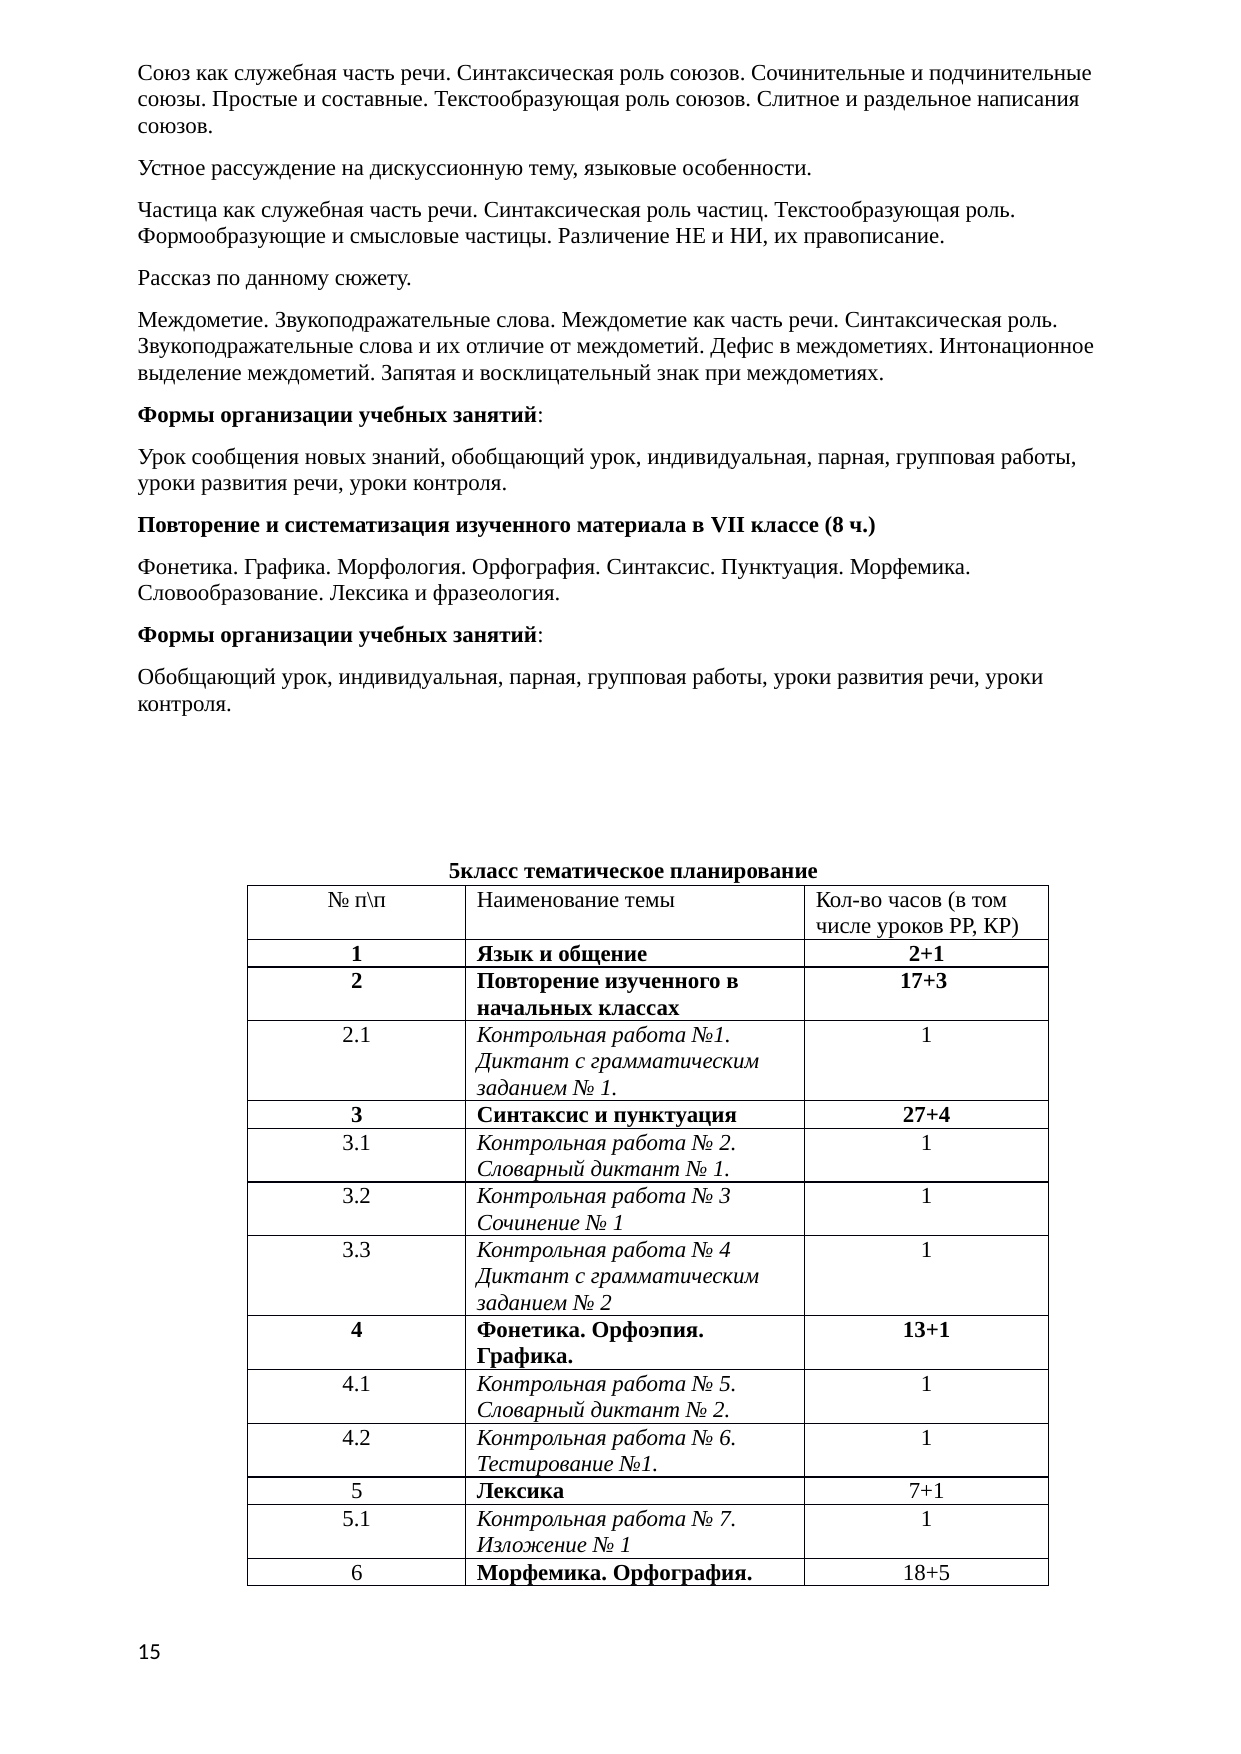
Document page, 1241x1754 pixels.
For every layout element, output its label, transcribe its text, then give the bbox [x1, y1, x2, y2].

table_cell 2 [248, 968, 465, 1020]
table_cell 18+5 [805, 1559, 1048, 1585]
table_cell 4.1 [248, 1370, 465, 1423]
table_cell 13+1 [805, 1316, 1048, 1369]
table_cell 1 [805, 1129, 1048, 1181]
table_header Наименование темы [466, 886, 804, 939]
text Междометие. Звукоподражательные слова. Междометие как часть речи. Синтаксическая роль. Звукоподражательные слова и их отличие от междометий. Дефис в междометиях. Интонационное выделение междометий. Запятая и восклицательный знак при междометиях. [137, 306, 1123, 385]
table_cell 1 [805, 1505, 1048, 1558]
text Урок сообщения новых знаний, обобщающий урок, индивидуальная, парная, групповая работы, уроки развития речи, уроки контроля. [137, 443, 1123, 495]
table_cell Контрольная работа №1. Диктант с грамматическим заданием № 1. [466, 1021, 804, 1100]
table_cell 2.1 [248, 1021, 465, 1100]
table_cell 3.2 [248, 1183, 465, 1235]
text 5класс тематическое планирование [137, 858, 1123, 884]
text Союз как служебная часть речи. Синтаксическая роль союзов. Сочинительные и подчинительные союзы. Простые и составные. Текстообразующая роль союзов. Слитное и раздельное написания союзов. [137, 59, 1123, 138]
text Обобщающий урок, индивидуальная, парная, групповая работы, уроки развития речи, уроки контроля. [137, 663, 1123, 716]
table_cell 5 [248, 1478, 465, 1504]
table_cell 3.1 [248, 1129, 465, 1181]
table_header Кол-во часов (в том числе уроков РР, КР) [805, 886, 1048, 939]
table_cell Лексика [466, 1478, 804, 1504]
table_cell 5.1 [248, 1505, 465, 1558]
table_cell 6 [248, 1559, 465, 1585]
text Устное рассуждение на дискуссионную тему, языковые особенности. [137, 154, 1123, 180]
text Фонетика. Графика. Морфология. Орфография. Синтаксис. Пунктуация. Морфемика. Словообразование. Лексика и фразеология. [137, 553, 1123, 606]
table_cell Фонетика. Орфоэпия. Графика. [466, 1316, 804, 1369]
text Формы организации учебных занятий: [137, 401, 1123, 427]
text Формы организации учебных занятий: [137, 621, 1123, 648]
table_cell Повторение изученного в начальных классах [466, 968, 804, 1020]
table_header № п\п [248, 886, 465, 939]
table_cell 7+1 [805, 1478, 1048, 1504]
text Повторение и систематизация изученного материала в VII классе (8 ч.) [137, 511, 1123, 537]
table_cell 1 [805, 1370, 1048, 1423]
table_cell 27+4 [805, 1101, 1048, 1128]
table_cell 17+3 [805, 968, 1048, 1020]
table_cell Контрольная работа № 2. Словарный диктант № 1. [466, 1129, 804, 1181]
text Частица как служебная часть речи. Синтаксическая роль частиц. Текстообразующая роль. Формообразующие и смысловые частицы. Различение НЕ и НИ, их правописание. [137, 196, 1123, 248]
table_cell Морфемика. Орфография. [466, 1559, 804, 1585]
table_cell Контрольная работа № 5. Словарный диктант № 2. [466, 1370, 804, 1423]
table_cell 2+1 [805, 940, 1048, 966]
table_cell 4 [248, 1316, 465, 1369]
table_cell 1 [805, 1236, 1048, 1315]
table_cell Контрольная работа № 7. Изложение № 1 [466, 1505, 804, 1558]
table_cell 1 [805, 1021, 1048, 1100]
table_cell 1 [805, 1183, 1048, 1235]
table_cell Контрольная работа № 4 Диктант с грамматическим заданием № 2 [466, 1236, 804, 1315]
table_cell 1 [805, 1424, 1048, 1476]
table_cell Язык и общение [466, 940, 804, 966]
table_cell Контрольная работа № 6. Тестирование №1. [466, 1424, 804, 1476]
table_cell 4.2 [248, 1424, 465, 1476]
table_cell 3 [248, 1101, 465, 1128]
table_cell Синтаксис и пунктуация [466, 1101, 804, 1128]
text Рассказ по данному сюжету. [137, 264, 1123, 290]
table_cell 3.3 [248, 1236, 465, 1315]
table_cell 1 [248, 940, 465, 966]
table_cell Контрольная работа № 3 Сочинение № 1 [466, 1183, 804, 1235]
